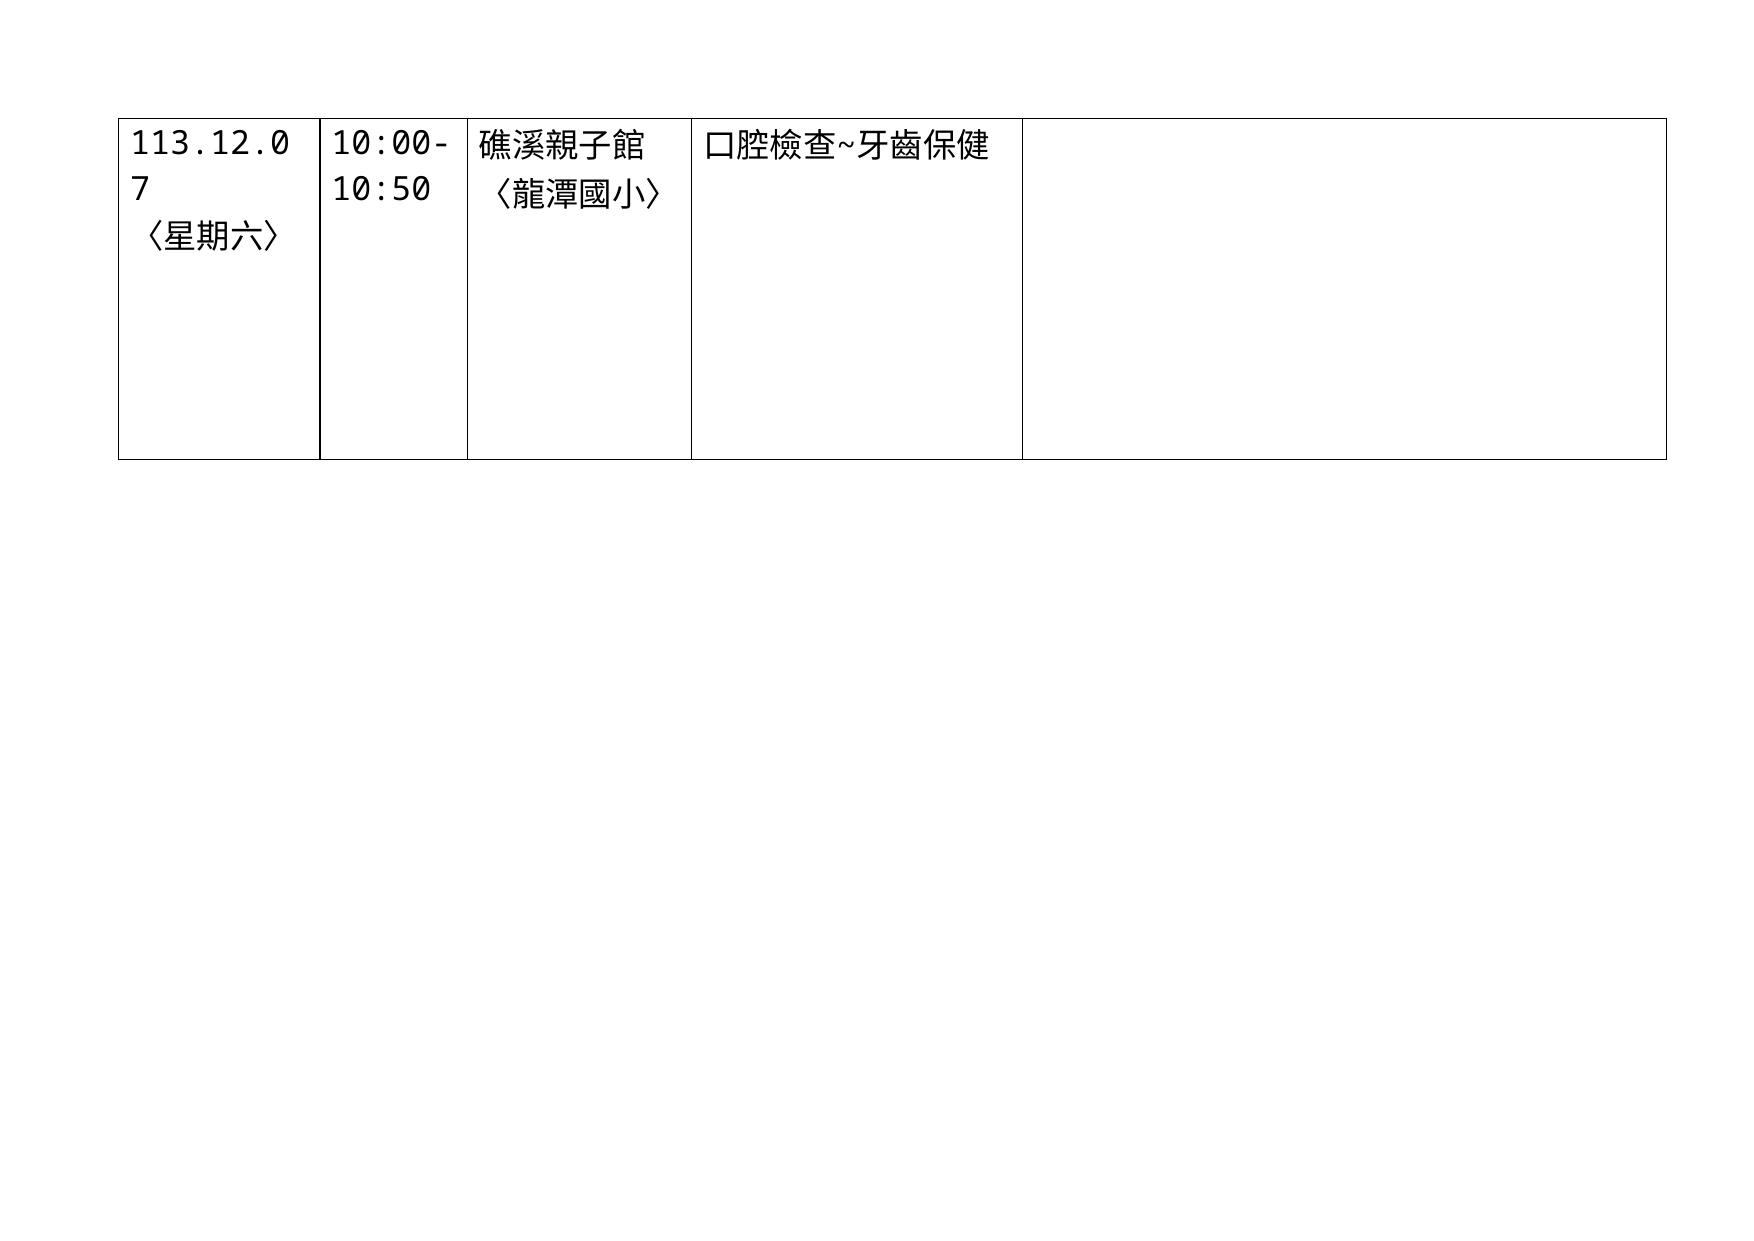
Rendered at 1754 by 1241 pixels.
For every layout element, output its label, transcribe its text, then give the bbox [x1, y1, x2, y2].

table_cell 113.12.07 〈星期六〉 [119, 119, 319, 459]
table_cell [1023, 119, 1666, 459]
table_cell 口腔檢查~牙齒保健 [692, 119, 1022, 459]
table_cell 礁溪親子館 〈龍潭國小〉 [468, 119, 691, 459]
table_cell 10:00-10:50 [321, 119, 467, 459]
